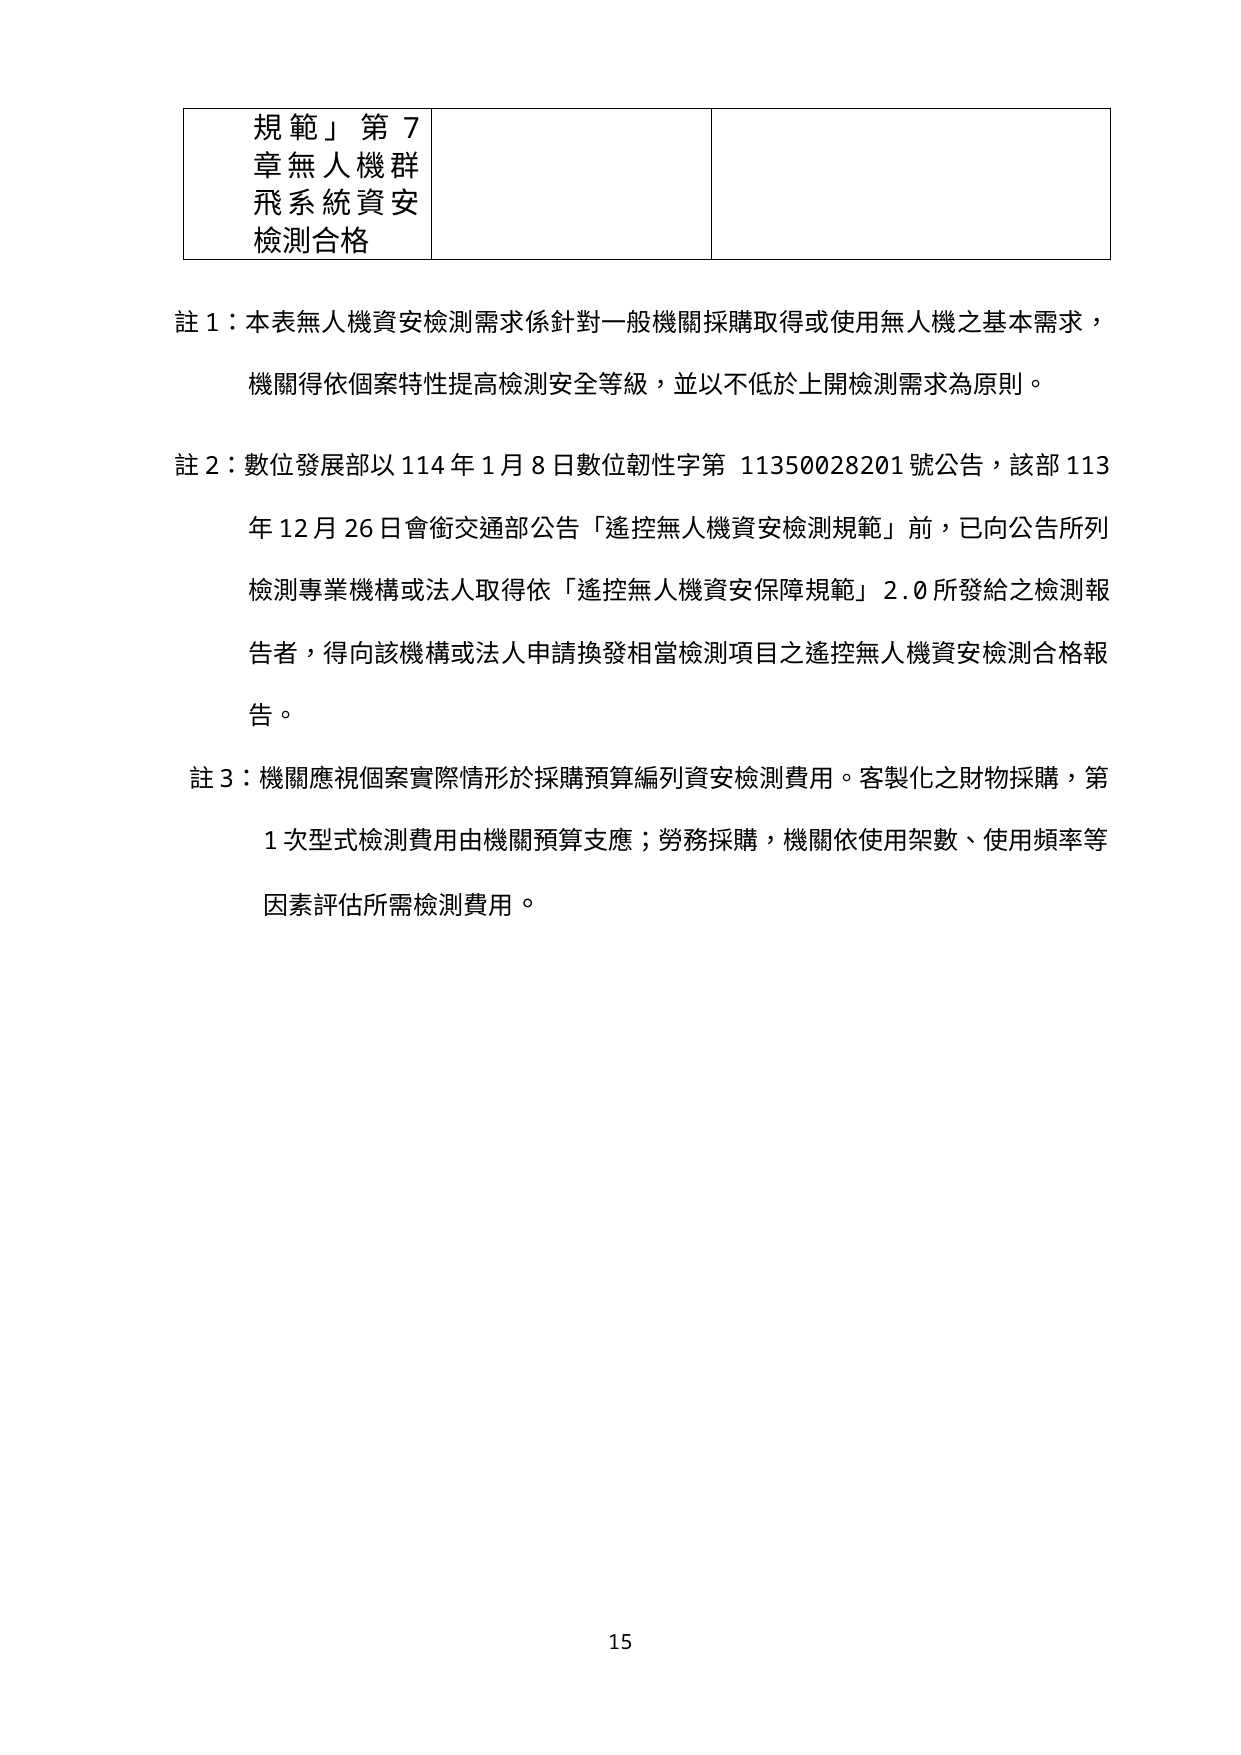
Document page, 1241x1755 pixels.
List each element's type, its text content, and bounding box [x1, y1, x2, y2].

table_cell [712, 109, 1110, 259]
text 註3：機關應視個案實際情形於採購預算編列資安檢測費用。客製化之財物採購，第1次型式檢測費用由機關預算支應；勞務採購，機關依使用架數、使用頻率等因素評估所需檢測費用。 [189, 735, 1110, 922]
table_cell 規範」第7章無人機群飛系統資安檢測合格 [184, 109, 431, 259]
text 註2：數位發展部以114年1月8日數位韌性字第 11350028201號公告，該部113年12月26日會銜交通部公告「遙控無人機資安檢測規範」前，已向公告所列檢測專業機構或法人取得依「遙控無人機資安保障規範」2.0所發給之檢測報告者，得向該機構或法人申請換發相當檢測項目之遙控無人機資安檢測合格報告。 [174, 422, 1110, 735]
text 註1：本表無人機資安檢測需求係針對一般機關採購取得或使用無人機之基本需求，機關得依個案特性提高檢測安全等級，並以不低於上開檢測需求為原則。 [174, 278, 1110, 403]
table_cell [432, 109, 711, 259]
